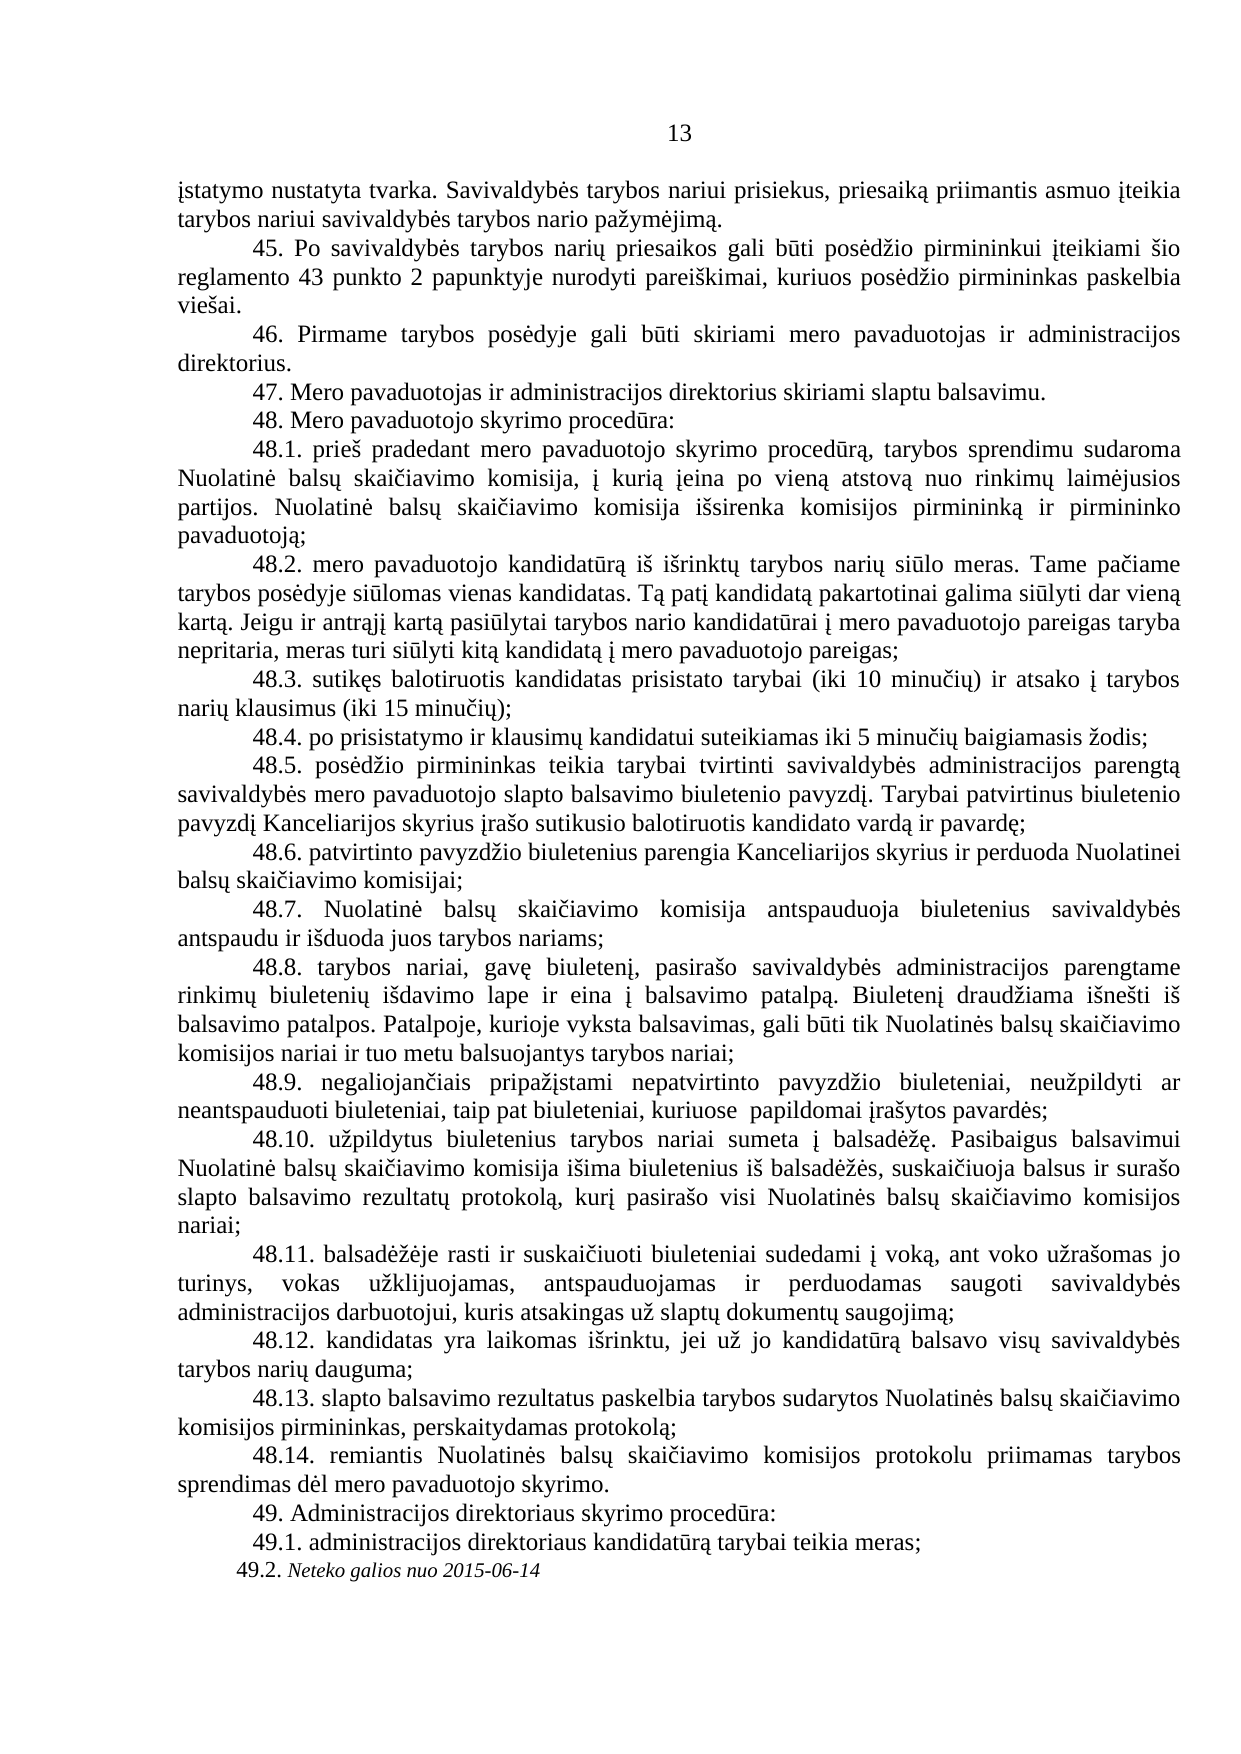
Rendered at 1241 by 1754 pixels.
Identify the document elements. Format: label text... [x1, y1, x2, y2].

text 48.8. tarybos nariai, gavę biuletenį, pasirašo savivaldybės administracijos parengtame rinkimų biuletenių išdavimo lape ir eina į balsavimo patalpą. Biuletenį draudžiama išnešti iš balsavimo patalpos. Patalpoje, kurioje vyksta balsavimas, gali būti tik Nuolatinės balsų skaičiavimo komisijos nariai ir tuo metu balsuojantys tarybos nariai; [177, 952, 1181, 1067]
text 48.10. užpildytus biuletenius tarybos nariai sumeta į balsadėžę. Pasibaigus balsavimui Nuolatinė balsų skaičiavimo komisija išima biuletenius iš balsadėžės, suskaičiuoja balsus ir surašo slapto balsavimo rezultatų protokolą, kurį pasirašo visi Nuolatinės balsų skaičiavimo komisijos nariai; [177, 1124, 1181, 1239]
text 45. Po savivaldybės tarybos narių priesaikos gali būti posėdžio pirmininkui įteikiami šio reglamento 43 punkto 2 papunktyje nurodyti pareiškimai, kuriuos posėdžio pirmininkas paskelbia viešai. [177, 233, 1181, 319]
text 49. Administracijos direktoriaus skyrimo procedūra: [177, 1498, 1181, 1527]
text 49.2. Neteko galios nuo 2015-06-14 [177, 1556, 1181, 1582]
text 48.14. remiantis Nuolatinės balsų skaičiavimo komisijos protokolu priimamas tarybos sprendimas dėl mero pavaduotojo skyrimo. [177, 1441, 1181, 1498]
text 48.6. patvirtinto pavyzdžio biuletenius parengia Kanceliarijos skyrius ir perduoda Nuolatinei balsų skaičiavimo komisijai; [177, 837, 1181, 894]
text 47. Mero pavaduotojas ir administracijos direktorius skiriami slaptu balsavimu. [177, 377, 1181, 406]
text 48.2. mero pavaduotojo kandidatūrą iš išrinktų tarybos narių siūlo meras. Tame pačiame tarybos posėdyje siūlomas vienas kandidatas. Tą patį kandidatą pakartotinai galima siūlyti dar vieną kartą. Jeigu ir antrąjį kartą pasiūlytai tarybos nario kandidatūrai į mero pavaduotojo pareigas taryba nepritaria, meras turi siūlyti kitą kandidatą į mero pavaduotojo pareigas; [177, 549, 1181, 664]
text 46. Pirmame tarybos posėdyje gali būti skiriami mero pavaduotojas ir administracijos direktorius. [177, 319, 1181, 377]
text 48.5. posėdžio pirmininkas teikia tarybai tvirtinti savivaldybės administracijos parengtą savivaldybės mero pavaduotojo slapto balsavimo biuletenio pavyzdį. Tarybai patvirtinus biuletenio pavyzdį Kanceliarijos skyrius įrašo sutikusio balotiruotis kandidato vardą ir pavardę; [177, 751, 1181, 837]
text 48.13. slapto balsavimo rezultatus paskelbia tarybos sudarytos Nuolatinės balsų skaičiavimo komisijos pirmininkas, perskaitydamas protokolą; [177, 1383, 1181, 1441]
text 48.7. Nuolatinė balsų skaičiavimo komisija antspauduoja biuletenius savivaldybės antspaudu ir išduoda juos tarybos nariams; [177, 894, 1181, 952]
text 48.1. prieš pradedant mero pavaduotojo skyrimo procedūrą, tarybos sprendimu sudaroma Nuolatinė balsų skaičiavimo komisija, į kurią įeina po vieną atstovą nuo rinkimų laimėjusios partijos. Nuolatinė balsų skaičiavimo komisija išsirenka komisijos pirmininką ir pirmininko pavaduotoją; [177, 434, 1181, 549]
text įstatymo nustatyta tvarka. Savivaldybės tarybos nariui prisiekus, priesaiką priimantis asmuo įteikia tarybos nariui savivaldybės tarybos nario pažymėjimą. [177, 176, 1181, 233]
text 48.4. po prisistatymo ir klausimų kandidatui suteikiamas iki 5 minučių baigiamasis žodis; [177, 722, 1181, 751]
text 48.11. balsadėžėje rasti ir suskaičiuoti biuleteniai sudedami į voką, ant voko užrašomas jo turinys, vokas užklijuojamas, antspauduojamas ir perduodamas saugoti savivaldybės administracijos darbuotojui, kuris atsakingas už slaptų dokumentų saugojimą; [177, 1239, 1181, 1326]
text 48. Mero pavaduotojo skyrimo procedūra: [177, 406, 1181, 434]
text 48.9. negaliojančiais pripažįstami nepatvirtinto pavyzdžio biuleteniai, neužpildyti ar neantspauduoti biuleteniai, taip pat biuleteniai, kuriuose papildomai įrašytos pavardės; [177, 1067, 1181, 1124]
text 49.1. administracijos direktoriaus kandidatūrą tarybai teikia meras; [177, 1527, 1181, 1556]
text 48.3. sutikęs balotiruotis kandidatas prisistato tarybai (iki 10 minučių) ir atsako į tarybos narių klausimus (iki 15 minučių); [177, 664, 1181, 722]
text 48.12. kandidatas yra laikomas išrinktu, jei už jo kandidatūrą balsavo visų savivaldybės tarybos narių dauguma; [177, 1326, 1181, 1383]
